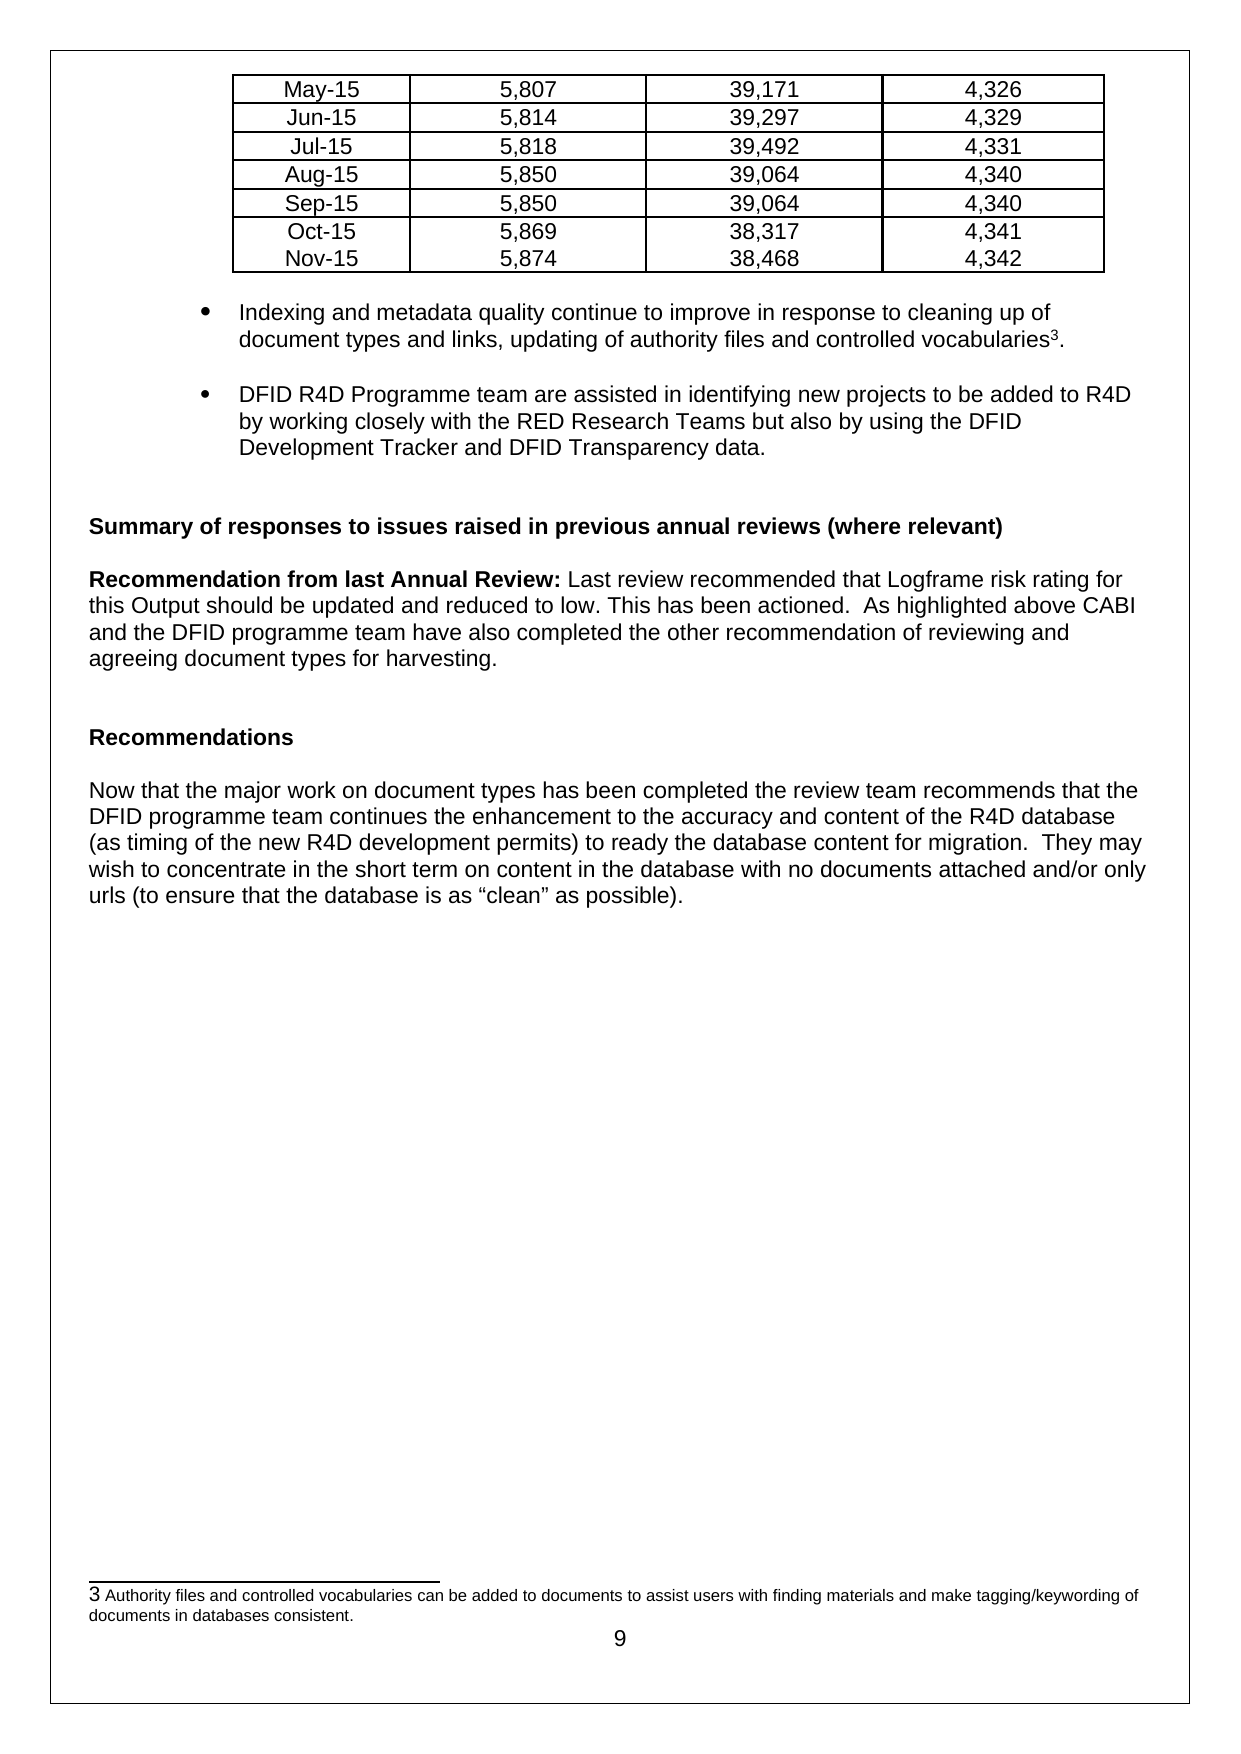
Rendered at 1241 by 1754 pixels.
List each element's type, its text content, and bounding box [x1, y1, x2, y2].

table_cell Aug-15 [234, 161, 409, 188]
text Summary of responses to issues raised in previous annual reviews (where relevant) [89, 487, 1152, 539]
table_cell 5,874 [411, 245, 645, 271]
table_cell 4,341 [884, 218, 1103, 244]
text Now that the major work on document types has been completed the review team recommends that the DFID programme team continues the enhancement to the accuracy and content of the R4D database (as timing of the new R4D development permits) to ready the database content for migration. They may wish to concentrate in the short term on content in the database with no documents attached and/or only urls (to ensure that the database is as “clean” as possible). [89, 777, 1152, 908]
table_cell May-15 [234, 76, 409, 102]
table_cell 4,340 [884, 190, 1103, 216]
table_cell 39,064 [647, 190, 881, 216]
table_cell 38,468 [647, 245, 881, 271]
table_cell 4,331 [884, 133, 1103, 159]
table_cell 39,171 [647, 76, 881, 102]
table_cell Jul-15 [234, 133, 409, 159]
table_cell Sep-15 [234, 190, 409, 216]
table_cell 5,818 [411, 133, 645, 159]
table_cell 39,064 [647, 161, 881, 188]
table_cell 39,297 [647, 104, 881, 131]
table_cell 39,492 [647, 133, 881, 159]
table_cell 38,317 [647, 218, 881, 244]
table_cell 5,814 [411, 104, 645, 131]
table_cell 4,340 [884, 161, 1103, 188]
table_cell 4,326 [884, 76, 1103, 102]
text Recommendation from last Annual Review: Last review recommended that Logframe risk rating for this Output should be updated and reduced to low. This has been actioned. As highlighted above CABI and the DFID programme team have also completed the other recommendation of reviewing and agreeing document types for harvesting. [89, 566, 1152, 671]
table_cell 5,869 [411, 218, 645, 244]
table_cell 5,850 [411, 161, 645, 188]
table_cell Jun-15 [234, 104, 409, 131]
table_cell 5,850 [411, 190, 645, 216]
table_cell 5,807 [411, 76, 645, 102]
list Indexing and metadata quality continue to improve in response to cleaning up of document types and links, updating of authority files and controlled vocabularies. [201, 299, 1152, 381]
list Authority files and controlled vocabularies can be added to documents to assist users with finding materials and make tagging/keywording of documents in databases consistent. [89, 1582, 1152, 1625]
table_cell Nov-15 [234, 245, 409, 271]
list DFID R4D Programme team are assisted in identifying new projects to be added to R4D by working closely with the RED Research Teams but also by using the DFID Development Tracker and DFID Transparency data. [201, 381, 1152, 460]
table_cell Oct-15 [234, 218, 409, 244]
table_cell 4,342 [884, 245, 1103, 271]
text Recommendations [89, 724, 1152, 750]
table_cell 4,329 [884, 104, 1103, 131]
